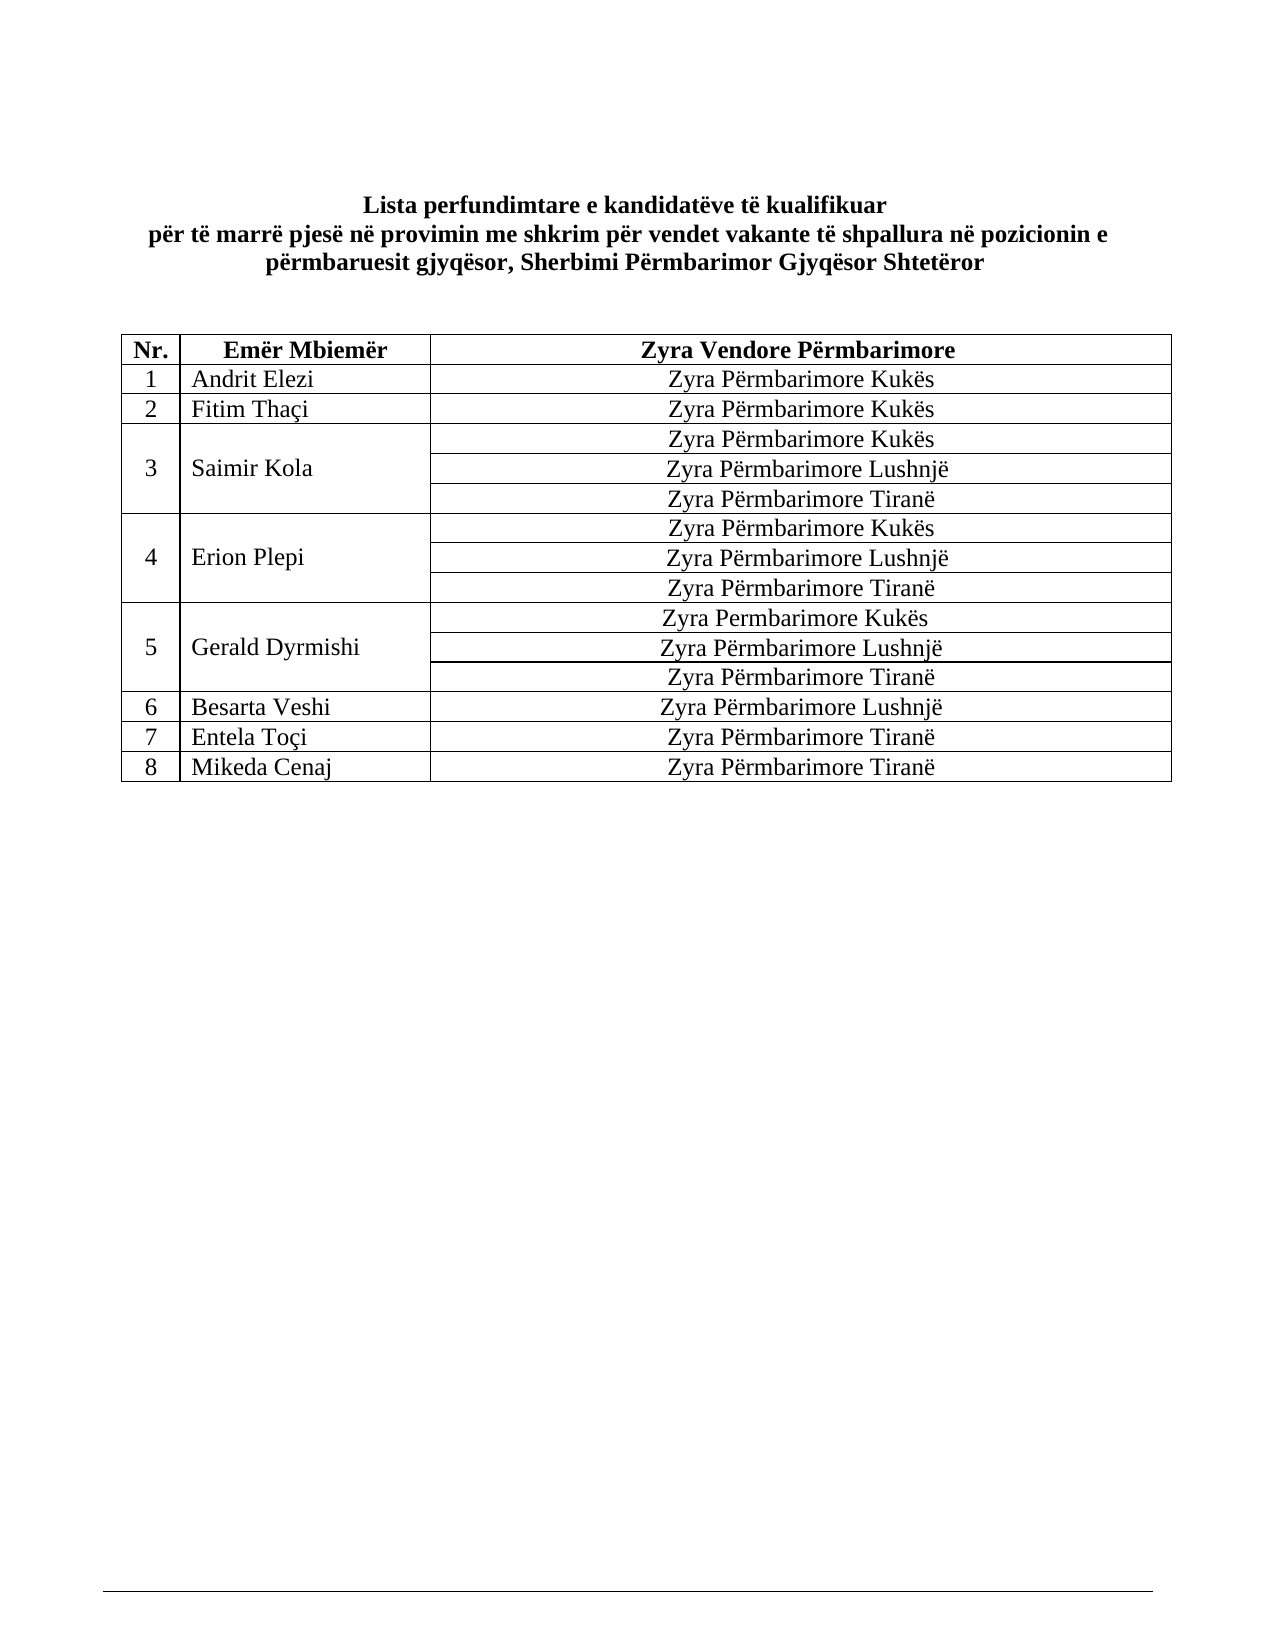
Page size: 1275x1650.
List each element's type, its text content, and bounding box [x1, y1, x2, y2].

table_cell Zyra Përmbarimore Lushnjë [431, 454, 1171, 483]
text Lista perfundimtare e kandidatëve të kualifikuar [103, 190, 1153, 219]
table_cell Zyra Permbarimore Kukës [431, 603, 1171, 632]
table_cell 1 [122, 365, 179, 393]
text për të marrë pjesë në provimin me shkrim për vendet vakante të shpallura në pozicionin e përmbaruesit gjyqësor, Sherbimi Përmbarimor Gjyqësor Shtetëror [103, 219, 1153, 276]
table_cell Zyra Përmbarimore Tiranë [431, 573, 1171, 602]
table_cell Zyra Përmbarimore Tiranë [431, 752, 1171, 781]
table_cell Zyra Përmbarimore Kukës [431, 394, 1171, 423]
table_cell Zyra Përmbarimore Kukës [431, 424, 1171, 453]
table_cell Zyra Përmbarimore Lushnjë [431, 543, 1171, 572]
table_cell 7 [122, 722, 179, 751]
table_cell 3 [122, 424, 179, 512]
table_header Nr. [122, 335, 179, 363]
table_cell 8 [122, 752, 179, 781]
table_cell 2 [122, 394, 179, 423]
table_header Zyra Vendore Përmbarimore [431, 335, 1171, 363]
table_cell Gerald Dyrmishi [181, 603, 430, 691]
table_cell 6 [122, 692, 179, 721]
table_cell Mikeda Cenaj [181, 752, 430, 781]
table_cell Zyra Përmbarimore Tiranë [431, 663, 1171, 691]
table_cell Zyra Përmbarimore Lushnjë [431, 692, 1171, 721]
table_cell Saimir Kola [181, 424, 430, 512]
table_cell Zyra Përmbarimore Kukës [431, 365, 1171, 393]
table_cell Erion Plepi [181, 514, 430, 602]
table_cell Zyra Përmbarimore Tiranë [431, 484, 1171, 512]
table_cell Zyra Përmbarimore Tiranë [431, 722, 1171, 751]
table_cell Fitim Thaçi [181, 394, 430, 423]
table_cell Besarta Veshi [181, 692, 430, 721]
table_cell Andrit Elezi [181, 365, 430, 393]
table_cell 4 [122, 514, 179, 602]
table_cell Zyra Përmbarimore Lushnjë [431, 633, 1171, 661]
table_header Emër Mbiemër [181, 335, 430, 363]
table_cell 5 [122, 603, 179, 691]
table_cell Zyra Përmbarimore Kukës [431, 514, 1171, 542]
table_cell Entela Toçi [181, 722, 430, 751]
